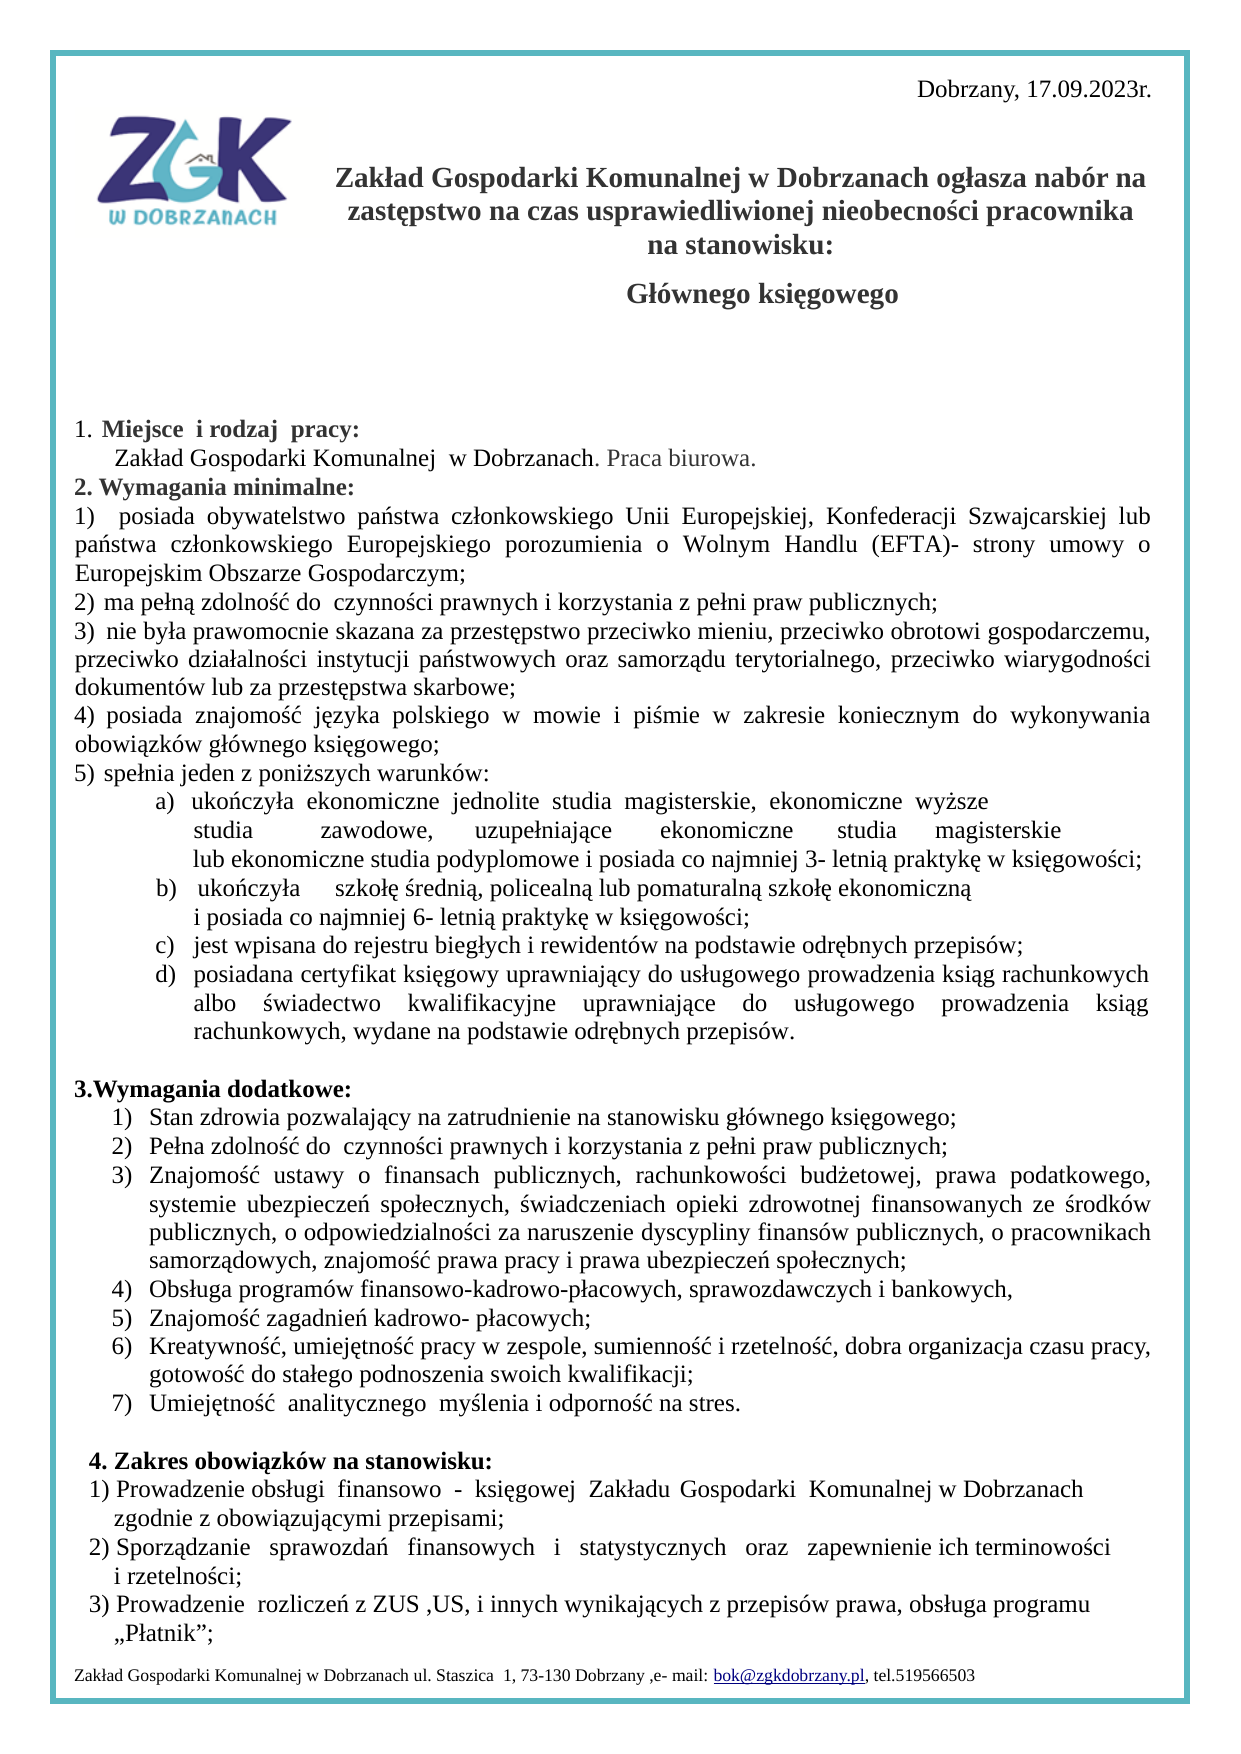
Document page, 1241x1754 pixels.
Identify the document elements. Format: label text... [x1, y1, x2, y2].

table_header 4. Zakres obowiązków na stanowisku: 1) Prowadzenie obsługi finansowo - księgowej Zakładu Gospodarki Komunalnej w Dobrzanach zgodnie z obowiązującymi przepisami; 2) Sporządzanie sprawozdań finansowych i statystycznych oraz zapewnienie ich terminowości i rzetelności; 3) Prowadzenie rozliczeń z ZUS ,US, i innych wynikających z przepisów prawa, obsługa programu „Płatnik”; [89, 1446, 1149, 1647]
text i posiada co najmniej 6- letnią praktykę w księgowości; [193, 902, 1152, 930]
table_header [1149, 1446, 1154, 1647]
list Znajomość zagadnień kadrowo- płacowych; [111, 1303, 1152, 1331]
list Kreatywność, umiejętność pracy w zespole, sumienność i rzetelność, dobra organizacja czasu pracy, gotowość do stałego podnoszenia swoich kwalifikacji; [111, 1332, 1152, 1388]
list spełnia jeden z poniższych warunków: [74, 758, 1152, 786]
text studia zawodowe, uzupełniające ekonomiczne studia magisterskie [193, 815, 1152, 844]
list ukończyła ekonomiczne jednolite studia magisterskie, ekonomiczne wyższe [155, 786, 1152, 815]
list Miejsce i rodzaj pracy: [74, 414, 1152, 443]
list Pełna zdolność do czynności prawnych i korzystania z pełni praw publicznych; [111, 1131, 1152, 1160]
list posiada znajomość języka polskiego w mowie i piśmie w zakresie koniecznym do wykonywania obowiązków głównego księgowego; [74, 701, 1152, 757]
text b) ukończyła szkołę średnią, policealną lub pomaturalną szkołę ekonomiczną [156, 873, 1152, 902]
list Umiejętność analitycznego myślenia i odporność na stres. [111, 1388, 1152, 1417]
list jest wpisana do rejestru biegłych i rewidentów na podstawie odrębnych przepisów; [155, 931, 1150, 959]
list Stan zdrowia pozwalający na zatrudnienie na stanowisku głównego księgowego; [111, 1102, 1152, 1131]
text Zakład Gospodarki Komunalnej w Dobrzanach ogłasza nabór na zastępstwo na czas usprawiedliwionej nieobecności pracownika na stanowisku: [74, 160, 1152, 261]
text 2. Wymagania minimalne: [74, 472, 1152, 500]
list posiadana certyfikat księgowy uprawniający do usługowego prowadzenia ksiąg rachunkowych albo świadectwo kwalifikacyjne uprawniające do usługowego prowadzenia ksiąg rachunkowych, wydane na podstawie odrębnych przepisów. [155, 960, 1150, 1045]
list Znajomość ustawy o finansach publicznych, rachunkowości budżetowej, prawa podatkowego, systemie ubezpieczeń społecznych, świadczeniach opieki zdrowotnej finansowanych ze środków publicznych, o odpowiedzialności za naruszenie dyscypliny finansów publicznych, o pracownikach samorządowych, znajomość prawa pracy i prawa ubezpieczeń społecznych; [111, 1161, 1152, 1274]
list Obsługa programów finansowo-kadrowo-płacowych, sprawozdawczych i bankowych, [111, 1274, 1152, 1303]
text Dobrzany, 17.09.2023r. [74, 74, 1152, 102]
text lub ekonomiczne studia podyplomowe i posiada co najmniej 3- letnią praktykę w księgowości; [193, 845, 1152, 873]
text Zakład Gospodarki Komunalnej w Dobrzanach. Praca biurowa. [102, 443, 1152, 472]
list nie była prawomocnie skazana za przestępstwo przeciwko mieniu, przeciwko obrotowi gospodarczemu, przeciwko działalności instytucji państwowych oraz samorządu terytorialnego, przeciwko wiarygodności dokumentów lub za przestępstwa skarbowe; [74, 617, 1152, 701]
text Głównego księgowego [74, 276, 1152, 310]
list ma pełną zdolność do czynności prawnych i korzystania z pełni praw publicznych; [74, 587, 1152, 616]
text 3.Wymagania dodatkowe: [74, 1074, 1152, 1102]
list posiada obywatelstwo państwa członkowskiego Unii Europejskiej, Konfederacji Szwajcarskiej lub państwa członkowskiego Europejskiego porozumienia o Wolnym Handlu (EFTA)- strony umowy o Europejskim Obszarze Gospodarczym; [74, 502, 1152, 586]
